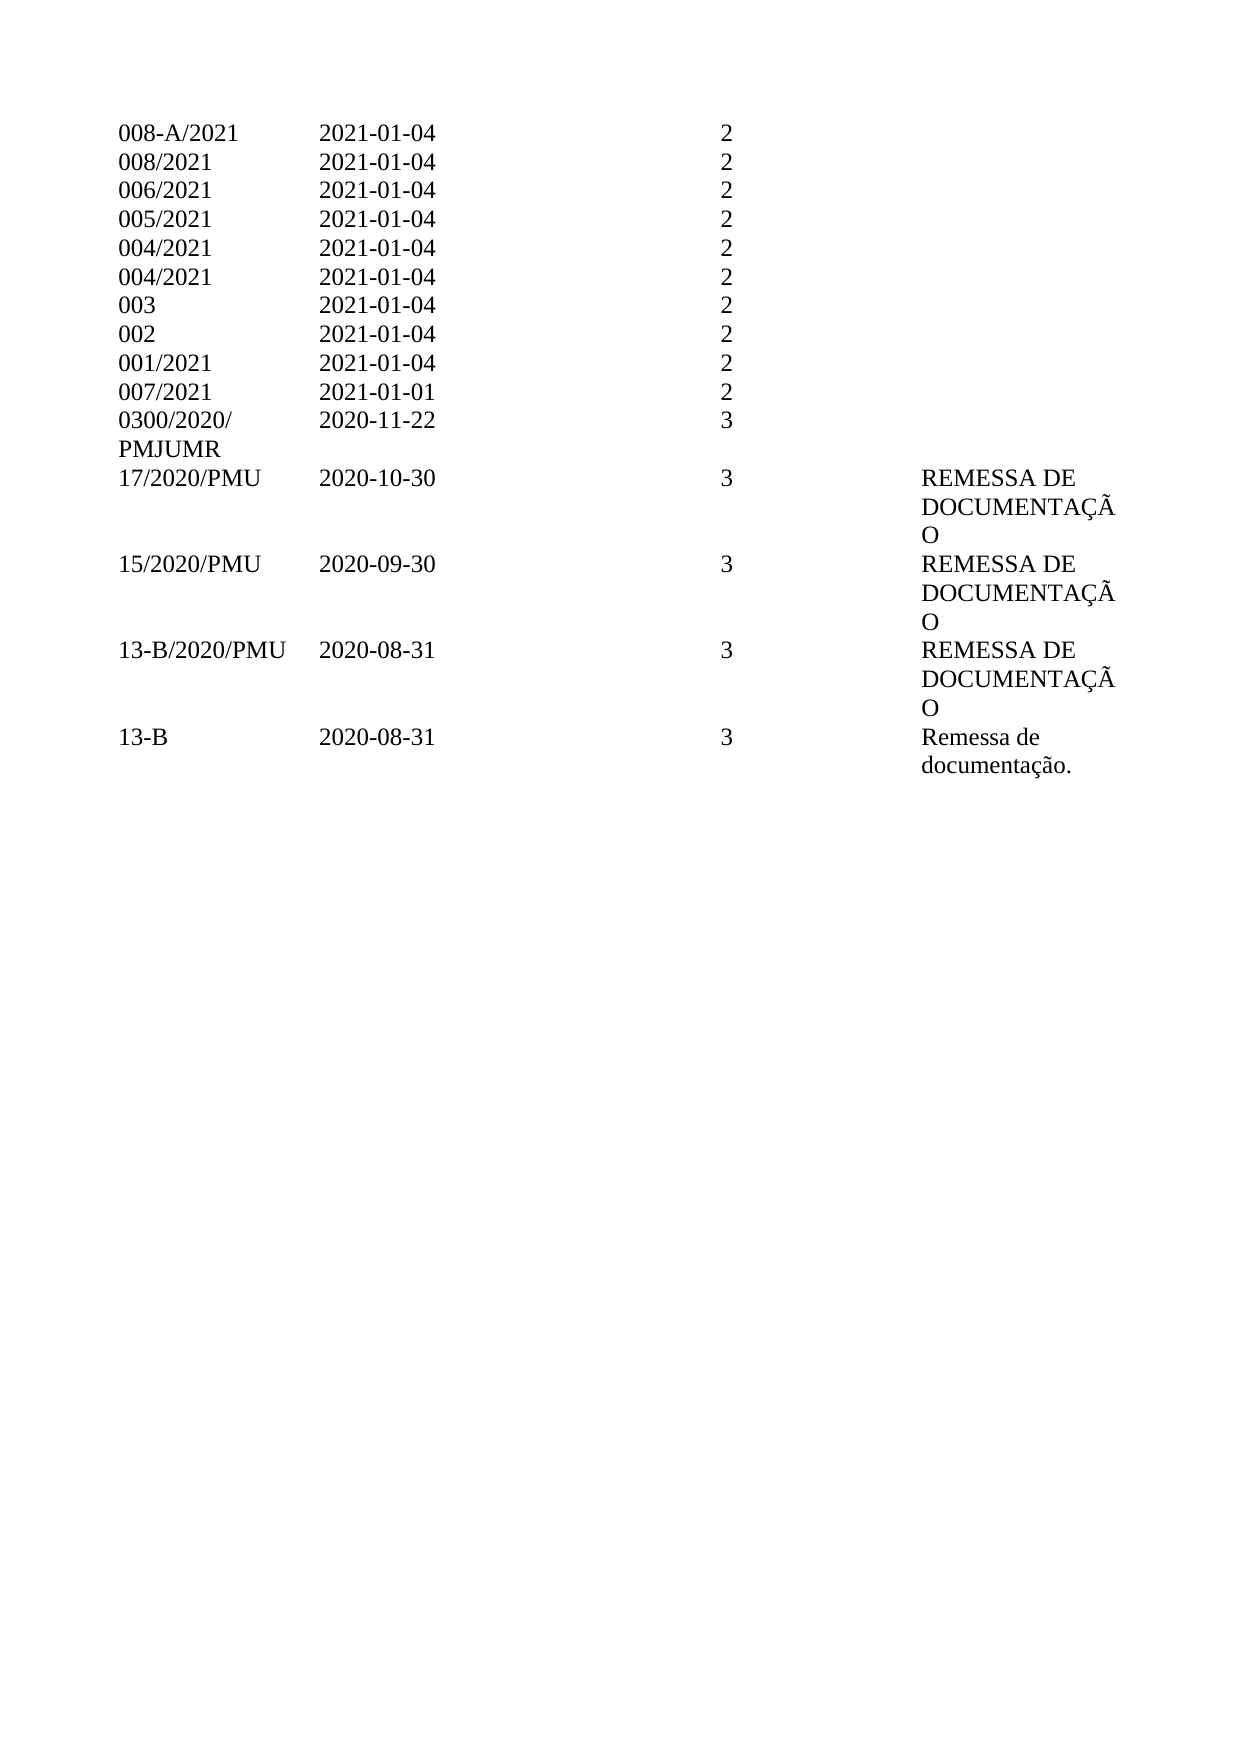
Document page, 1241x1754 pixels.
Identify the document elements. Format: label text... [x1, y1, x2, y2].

table_cell 2021-01-04 [319, 233, 519, 262]
table_cell [520, 463, 720, 549]
table_cell 005/2021 [118, 204, 319, 233]
table_cell REMESSA DE DOCUMENTAÇÃO [921, 636, 1122, 722]
table_cell 2021-01-04 [319, 176, 519, 204]
table_cell [520, 118, 720, 147]
table_cell 2 [720, 233, 921, 262]
table_cell 2021-01-04 [319, 204, 519, 233]
table_cell 003 [118, 291, 319, 319]
table_cell 2021-01-01 [319, 377, 519, 406]
table_cell 3 [720, 636, 921, 722]
table_cell 2 [720, 176, 921, 204]
table_cell [921, 204, 1122, 233]
table_cell 3 [720, 463, 921, 549]
table_cell [921, 406, 1122, 463]
table_cell 17/2020/PMU [118, 463, 319, 549]
table_cell [921, 233, 1122, 262]
table_cell 2021-01-04 [319, 319, 519, 348]
table_cell [520, 204, 720, 233]
table_cell [520, 722, 720, 779]
table_cell 2020-09-30 [319, 549, 519, 636]
table_cell 006/2021 [118, 176, 319, 204]
table_cell 2021-01-04 [319, 291, 519, 319]
table_cell [520, 406, 720, 463]
table_cell 2020-08-31 [319, 636, 519, 722]
table_cell 2 [720, 118, 921, 147]
table_cell 2 [720, 291, 921, 319]
table_cell [921, 262, 1122, 291]
table_cell 3 [720, 406, 921, 463]
table_cell Remessa de documentação. [921, 722, 1122, 779]
table_cell 13-B/2020/PMU [118, 636, 319, 722]
table_cell 2021-01-04 [319, 147, 519, 176]
table_cell 2 [720, 147, 921, 176]
table_cell 2 [720, 377, 921, 406]
table_cell 2020-10-30 [319, 463, 519, 549]
table_cell 2 [720, 204, 921, 233]
table_cell [921, 176, 1122, 204]
table_cell [921, 377, 1122, 406]
table_cell 2020-08-31 [319, 722, 519, 779]
table_cell 007/2021 [118, 377, 319, 406]
table_cell 3 [720, 722, 921, 779]
table_cell 0300/2020/PMJUMR [118, 406, 319, 463]
table_cell 008/2021 [118, 147, 319, 176]
table_cell 15/2020/PMU [118, 549, 319, 636]
table_cell [520, 636, 720, 722]
table_cell 2 [720, 348, 921, 377]
table_cell REMESSA DE DOCUMENTAÇÃO [921, 463, 1122, 549]
table_cell 2 [720, 262, 921, 291]
table_cell [921, 118, 1122, 147]
table_cell [921, 319, 1122, 348]
table_cell 001/2021 [118, 348, 319, 377]
table_cell [520, 348, 720, 377]
table_cell 004/2021 [118, 233, 319, 262]
table_cell REMESSA DE DOCUMENTAÇÃO [921, 549, 1122, 636]
table_cell 002 [118, 319, 319, 348]
table_cell 2020-11-22 [319, 406, 519, 463]
table_cell [921, 147, 1122, 176]
table_cell 004/2021 [118, 262, 319, 291]
table_cell [520, 377, 720, 406]
table_cell [520, 291, 720, 319]
table_cell [520, 147, 720, 176]
table_cell 2021-01-04 [319, 262, 519, 291]
table_cell [921, 291, 1122, 319]
table_cell 2021-01-04 [319, 348, 519, 377]
table_cell 2021-01-04 [319, 118, 519, 147]
table_cell 13-B [118, 722, 319, 779]
table_cell [520, 319, 720, 348]
table_cell 2 [720, 319, 921, 348]
table_cell [921, 348, 1122, 377]
table_cell 3 [720, 549, 921, 636]
table_cell 008-A/2021 [118, 118, 319, 147]
table_cell [520, 176, 720, 204]
table_cell [520, 233, 720, 262]
table_cell [520, 262, 720, 291]
table_cell [520, 549, 720, 636]
